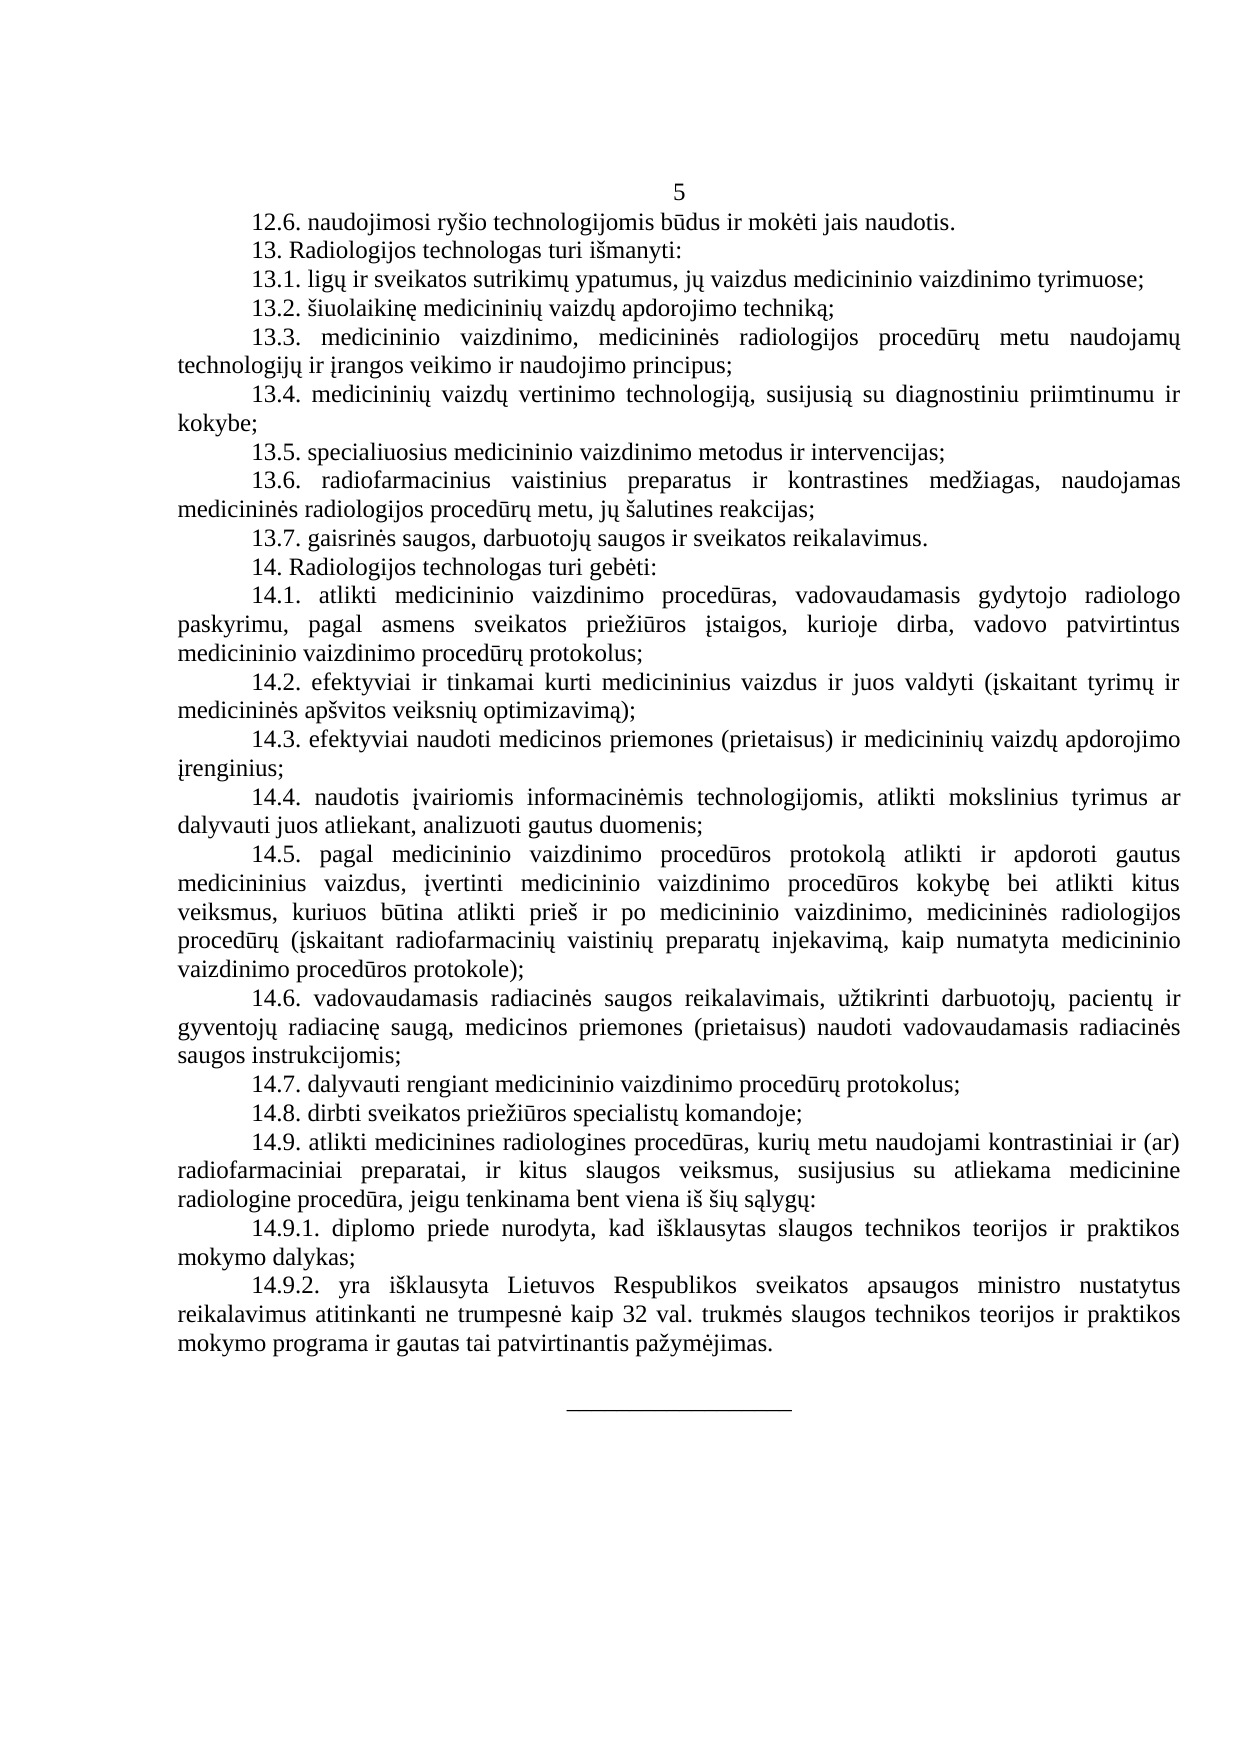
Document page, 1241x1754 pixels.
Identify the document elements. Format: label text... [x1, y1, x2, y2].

text 14.6. vadovaudamasis radiacinės saugos reikalavimais, užtikrinti darbuotojų, pacientų ir gyventojų radiacinę saugą, medicinos priemones (prietaisus) naudoti vadovaudamasis radiacinės saugos instrukcijomis; [177, 983, 1181, 1069]
text 13.2. šiuolaikinę medicininių vaizdų apdorojimo techniką; [177, 293, 1181, 322]
text 14.9. atlikti medicinines radiologines procedūras, kurių metu naudojami kontrastiniai ir (ar) radiofarmaciniai preparatai, ir kitus slaugos veiksmus, susijusius su atliekama medicinine radiologine procedūra, jeigu tenkinama bent viena iš šių sąlygų: [177, 1127, 1181, 1213]
text 13.5. specialiuosius medicininio vaizdinimo metodus ir intervencijas; [177, 437, 1181, 465]
text 13.3. medicininio vaizdinimo, medicininės radiologijos procedūrų metu naudojamų technologijų ir įrangos veikimo ir naudojimo principus; [177, 322, 1181, 379]
text 13. Radiologijos technologas turi išmanyti: [177, 235, 1181, 264]
text 14. Radiologijos technologas turi gebėti: [177, 552, 1181, 580]
text 14.5. pagal medicininio vaizdinimo procedūros protokolą atlikti ir apdoroti gautus medicininius vaizdus, įvertinti medicininio vaizdinimo procedūros kokybę bei atlikti kitus veiksmus, kuriuos būtina atlikti prieš ir po medicininio vaizdinimo, medicininės radiologijos procedūrų (įskaitant radiofarmacinių vaistinių preparatų injekavimą, kaip numatyta medicininio vaizdinimo procedūros protokole); [177, 839, 1181, 983]
text 14.4. naudotis įvairiomis informacinėmis technologijomis, atlikti mokslinius tyrimus ar dalyvauti juos atliekant, analizuoti gautus duomenis; [177, 782, 1181, 839]
text 14.3. efektyviai naudoti medicinos priemones (prietaisus) ir medicininių vaizdų apdorojimo įrenginius; [177, 724, 1181, 782]
text 13.6. radiofarmacinius vaistinius preparatus ir kontrastines medžiagas, naudojamas medicininės radiologijos procedūrų metu, jų šalutines reakcijas; [177, 465, 1181, 523]
text 14.8. dirbti sveikatos priežiūros specialistų komandoje; [177, 1098, 1181, 1127]
text 14.1. atlikti medicininio vaizdinimo procedūras, vadovaudamasis gydytojo radiologo paskyrimu, pagal asmens sveikatos priežiūros įstaigos, kurioje dirba, vadovo patvirtintus medicininio vaizdinimo procedūrų protokolus; [177, 580, 1181, 667]
text 13.1. ligų ir sveikatos sutrikimų ypatumus, jų vaizdus medicininio vaizdinimo tyrimuose; [177, 264, 1181, 293]
text 13.7. gaisrinės saugos, darbuotojų saugos ir sveikatos reikalavimus. [177, 523, 1181, 552]
text 13.4. medicininių vaizdų vertinimo technologiją, susijusią su diagnostiniu priimtinumu ir kokybe; [177, 379, 1181, 437]
text __________________ [177, 1385, 1181, 1414]
text 12.6. naudojimosi ryšio technologijomis būdus ir mokėti jais naudotis. [177, 207, 1181, 235]
text 14.9.2. yra išklausyta Lietuvos Respublikos sveikatos apsaugos ministro nustatytus reikalavimus atitinkanti ne trumpesnė kaip 32 val. trukmės slaugos technikos teorijos ir praktikos mokymo programa ir gautas tai patvirtinantis pažymėjimas. [177, 1270, 1181, 1357]
text 14.7. dalyvauti rengiant medicininio vaizdinimo procedūrų protokolus; [177, 1069, 1181, 1098]
text 14.9.1. diplomo priede nurodyta, kad išklausytas slaugos technikos teorijos ir praktikos mokymo dalykas; [177, 1213, 1181, 1270]
text 14.2. efektyviai ir tinkamai kurti medicininius vaizdus ir juos valdyti (įskaitant tyrimų ir medicininės apšvitos veiksnių optimizavimą); [177, 667, 1181, 724]
